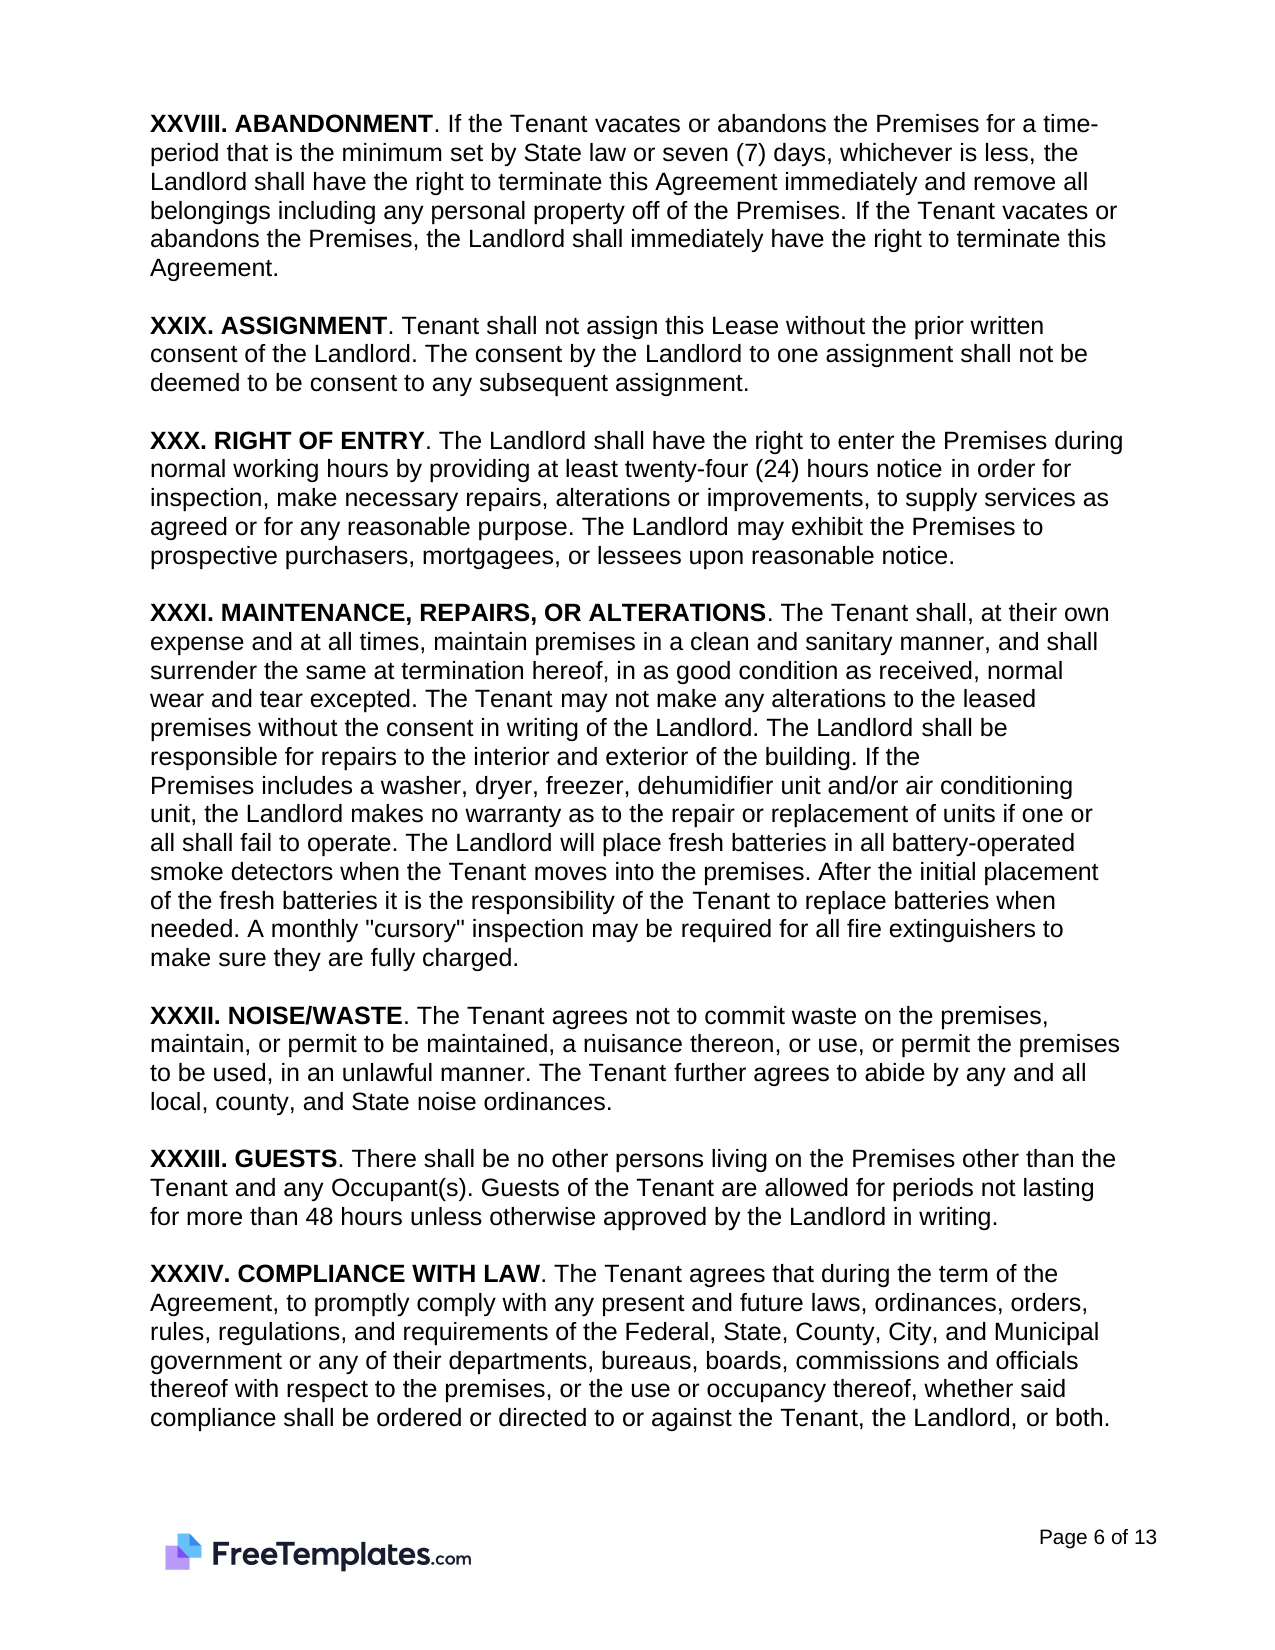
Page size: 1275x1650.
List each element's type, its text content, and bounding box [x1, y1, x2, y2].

text XXXIV. COMPLIANCE WITH LAW. The Tenant agrees that during the term of the Agreement, to promptly comply with any present and future laws, ordinances, orders, rules, regulations, and requirements of the Federal, State, County, City, and Municipal government or any of their departments, bureaus, boards, commissions and officials thereof with respect to the premises, or the use or occupancy thereof, whether said compliance shall be ordered or directed to or against the Tenant, the Landlord, or both. [150, 1259, 1125, 1432]
text XXXIII. GUESTS. There shall be no other persons living on the Premises other than the Tenant and any Occupant(s). Guests of the Tenant are allowed for periods not lasting for more than 48 hours unless otherwise approved by the Landlord in writing. [150, 1144, 1125, 1231]
text XXVIII. ABANDONMENT. If the Tenant vacates or abandons the Premises for a time-period that is the minimum set by State law or seven (7) days, whichever is less, the Landlord shall have the right to terminate this Agreement immediately and remove all belongings including any personal property off of the Premises. If the Tenant vacates or abandons the Premises, the Landlord shall immediately have the right to terminate this Agreement. [150, 109, 1125, 282]
text XXXII. NOISE/WASTE. The Tenant agrees not to commit waste on the premises, maintain, or permit to be maintained, a nuisance thereon, or use, or permit the premises to be used, in an unlawful manner. The Tenant further agrees to abide by any and all local, county, and State noise ordinances. [150, 1001, 1125, 1116]
text XXXI. MAINTENANCE, REPAIRS, OR ALTERATIONS. The Tenant shall, at their own expense and at all times, maintain premises in a clean and sanitary manner, and shall surrender the same at termination hereof, in as good condition as received, normal wear and tear excepted. The Tenant may not make any alterations to the leased premises without the consent in writing of the Landlord. The Landlord shall be responsible for repairs to the interior and exterior of the building. If the Premises includes a washer, dryer, freezer, dehumidifier unit and/or air conditioning unit, the Landlord makes no warranty as to the repair or replacement of units if one or all shall fail to operate. The Landlord will place fresh batteries in all battery-operated smoke detectors when the Tenant moves into the premises. After the initial placement of the fresh batteries it is the responsibility of the Tenant to replace batteries when needed. A monthly "cursory" inspection may be required for all fire extinguishers to make sure they are fully charged. [150, 598, 1125, 972]
text XXIX. ASSIGNMENT. Tenant shall not assign this Lease without the prior written consent of the Landlord. The consent by the Landlord to one assignment shall not be deemed to be consent to any subsequent assignment. [150, 311, 1125, 397]
text XXX. RIGHT OF ENTRY. The Landlord shall have the right to enter the Premises during normal working hours by providing at least twenty-four (24) hours notice in order for inspection, make necessary repairs, alterations or improvements, to supply services as agreed or for any reasonable purpose. The Landlord may exhibit the Premises to prospective purchasers, mortgagees, or lessees upon reasonable notice. [150, 426, 1125, 569]
